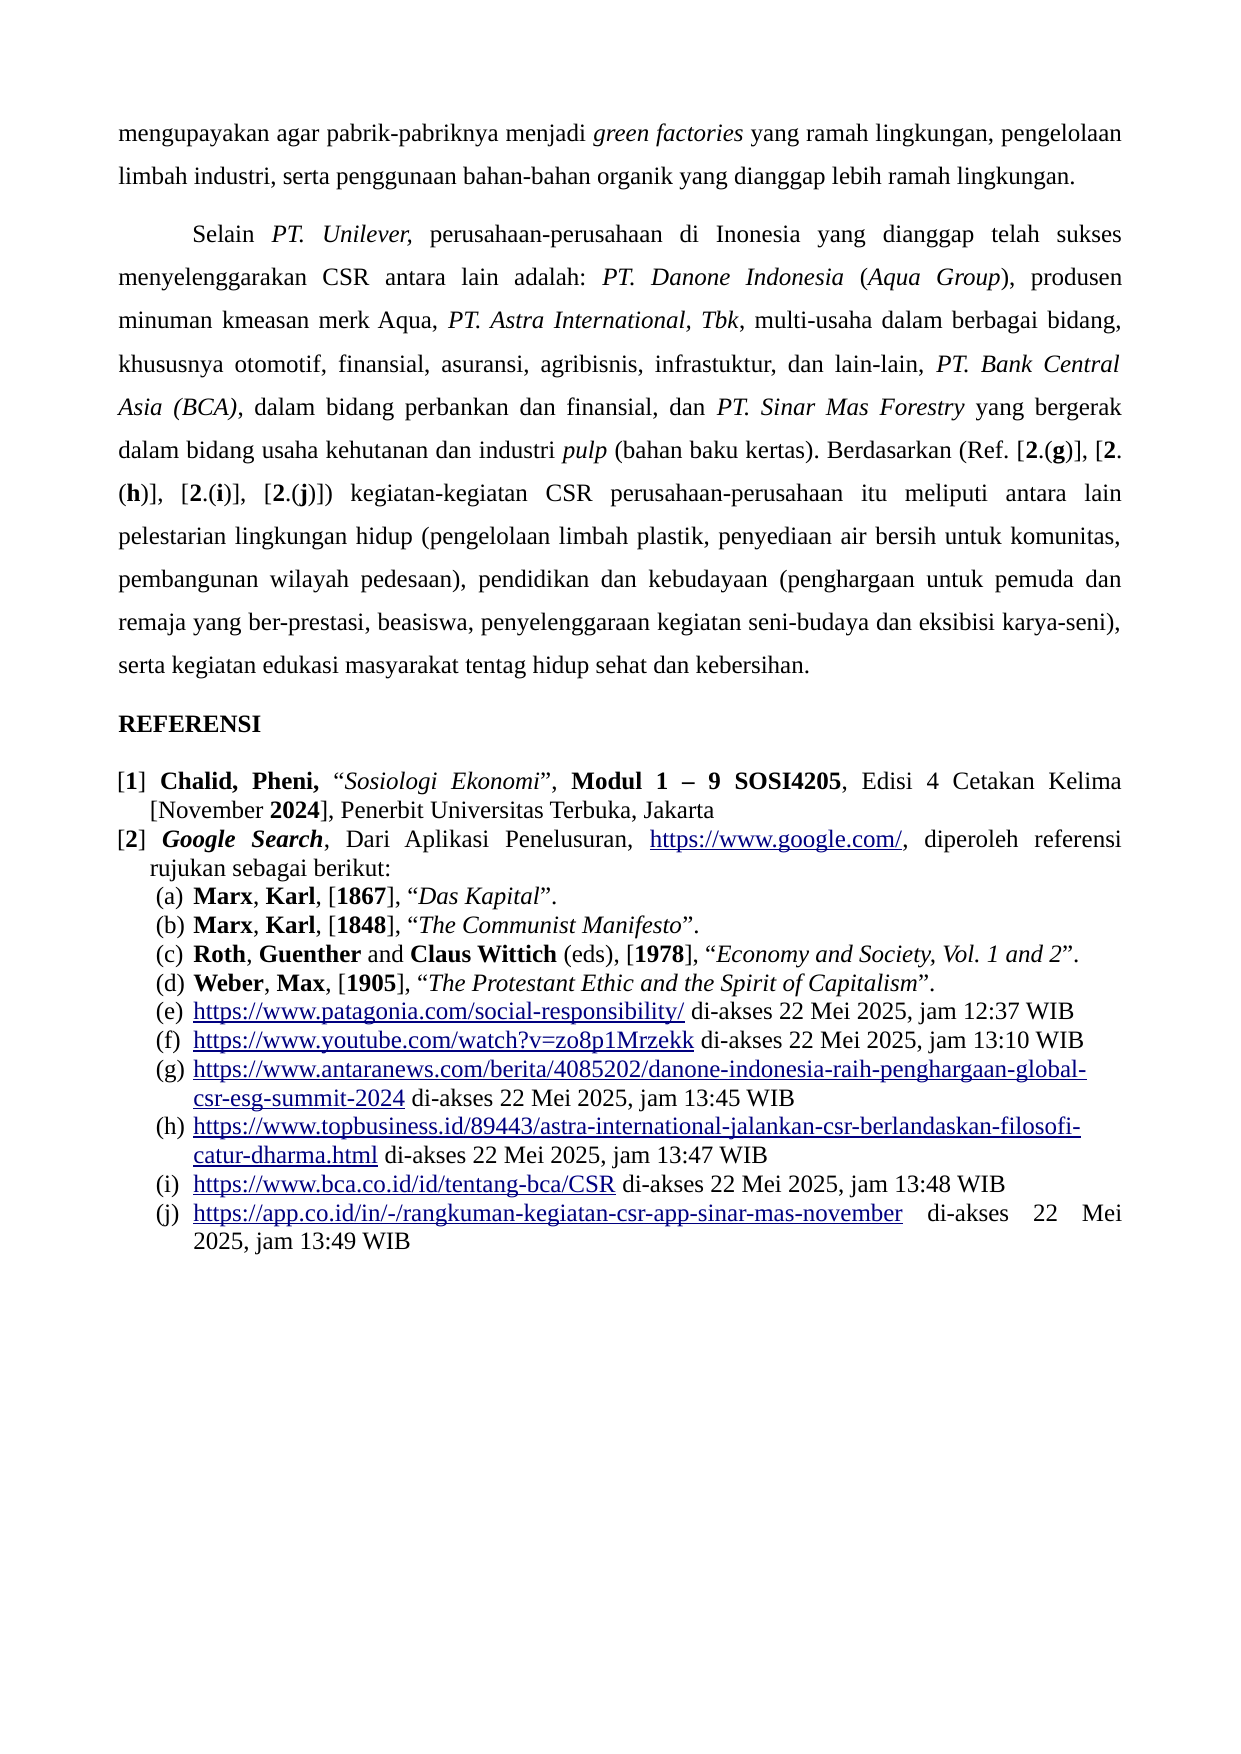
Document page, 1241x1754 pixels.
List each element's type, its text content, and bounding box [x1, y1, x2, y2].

list https://www.youtube.com/watch?v=zo8p1Mrzekk di-akses 22 Mei 2025, jam 13:10 WIB [156, 1025, 1122, 1054]
list https://www.antaranews.com/berita/4085202/danone-indonesia-raih-penghargaan-global-csr-esg-summit-2024 di-akses 22 Mei 2025, jam 13:45 WIB [156, 1054, 1122, 1111]
list Marx, Karl, [1848], “The Communist Manifesto”. [156, 910, 1122, 939]
text [1] Chalid, Pheni, “Sosiologi Ekonomi”, Modul 1 – 9 SOSI4205, Edisi 4 Cetakan Kelima [November 2024], Penerbit Universitas Terbuka, Jakarta [117, 766, 1122, 824]
text [2] Google Search, Dari Aplikasi Penelusuran, https://www.google.com/, diperoleh referensi rujukan sebagai berikut: [117, 824, 1122, 881]
text mengupayakan agar pabrik-pabriknya menjadi green factories yang ramah lingkungan, pengelolaan limbah industri, serta penggunaan bahan-bahan organik yang dianggap lebih ramah lingkungan. [118, 118, 1122, 190]
list https://app.co.id/in/-/rangkuman-kegiatan-csr-app-sinar-mas-november di-akses 22 Mei 2025, jam 13:49 WIB [156, 1198, 1122, 1255]
list https://www.patagonia.com/social-responsibility/ di-akses 22 Mei 2025, jam 12:37 WIB [156, 996, 1122, 1025]
list Marx, Karl, [1867], “Das Kapital”. [156, 881, 1122, 910]
text Selain PT. Unilever, perusahaan-perusahaan di Inonesia yang dianggap telah sukses menyelenggarakan CSR antara lain adalah: PT. Danone Indonesia (Aqua Group), produsen minuman kmeasan merk Aqua, PT. Astra International, Tbk, multi-usaha dalam berbagai bidang, khususnya otomotif, finansial, asuransi, agribisnis, infrastuktur, dan lain-lain, PT. Bank Central Asia (BCA), dalam bidang perbankan dan finansial, dan PT. Sinar Mas Forestry yang bergerak dalam bidang usaha kehutanan dan industri pulp (bahan baku kertas). Berdasarkan (Ref. [2.(g)], [2.(h)], [2.(i)], [2.(j)]) kegiatan-kegiatan CSR perusahaan-perusahaan itu meliputi antara lain pelestarian lingkungan hidup (pengelolaan limbah plastik, penyediaan air bersih untuk komunitas, pembangunan wilayah pedesaan), pendidikan dan kebudayaan (penghargaan untuk pemuda dan remaja yang ber-prestasi, beasiswa, penyelenggaraan kegiatan seni-budaya dan eksibisi karya-seni), serta kegiatan edukasi masyarakat tentag hidup sehat dan kebersihan. [118, 219, 1122, 679]
list Roth, Guenther and Claus Wittich (eds), [1978], “Economy and Society, Vol. 1 and 2”. [156, 939, 1122, 968]
list https://www.topbusiness.id/89443/astra-international-jalankan-csr-berlandaskan-filosofi-catur-dharma.html di-akses 22 Mei 2025, jam 13:47 WIB [156, 1111, 1122, 1169]
text REFERENSI [118, 709, 1122, 737]
list Weber, Max, [1905], “The Protestant Ethic and the Spirit of Capitalism”. [156, 968, 1122, 996]
list https://www.bca.co.id/id/tentang-bca/CSR di-akses 22 Mei 2025, jam 13:48 WIB [156, 1169, 1122, 1198]
